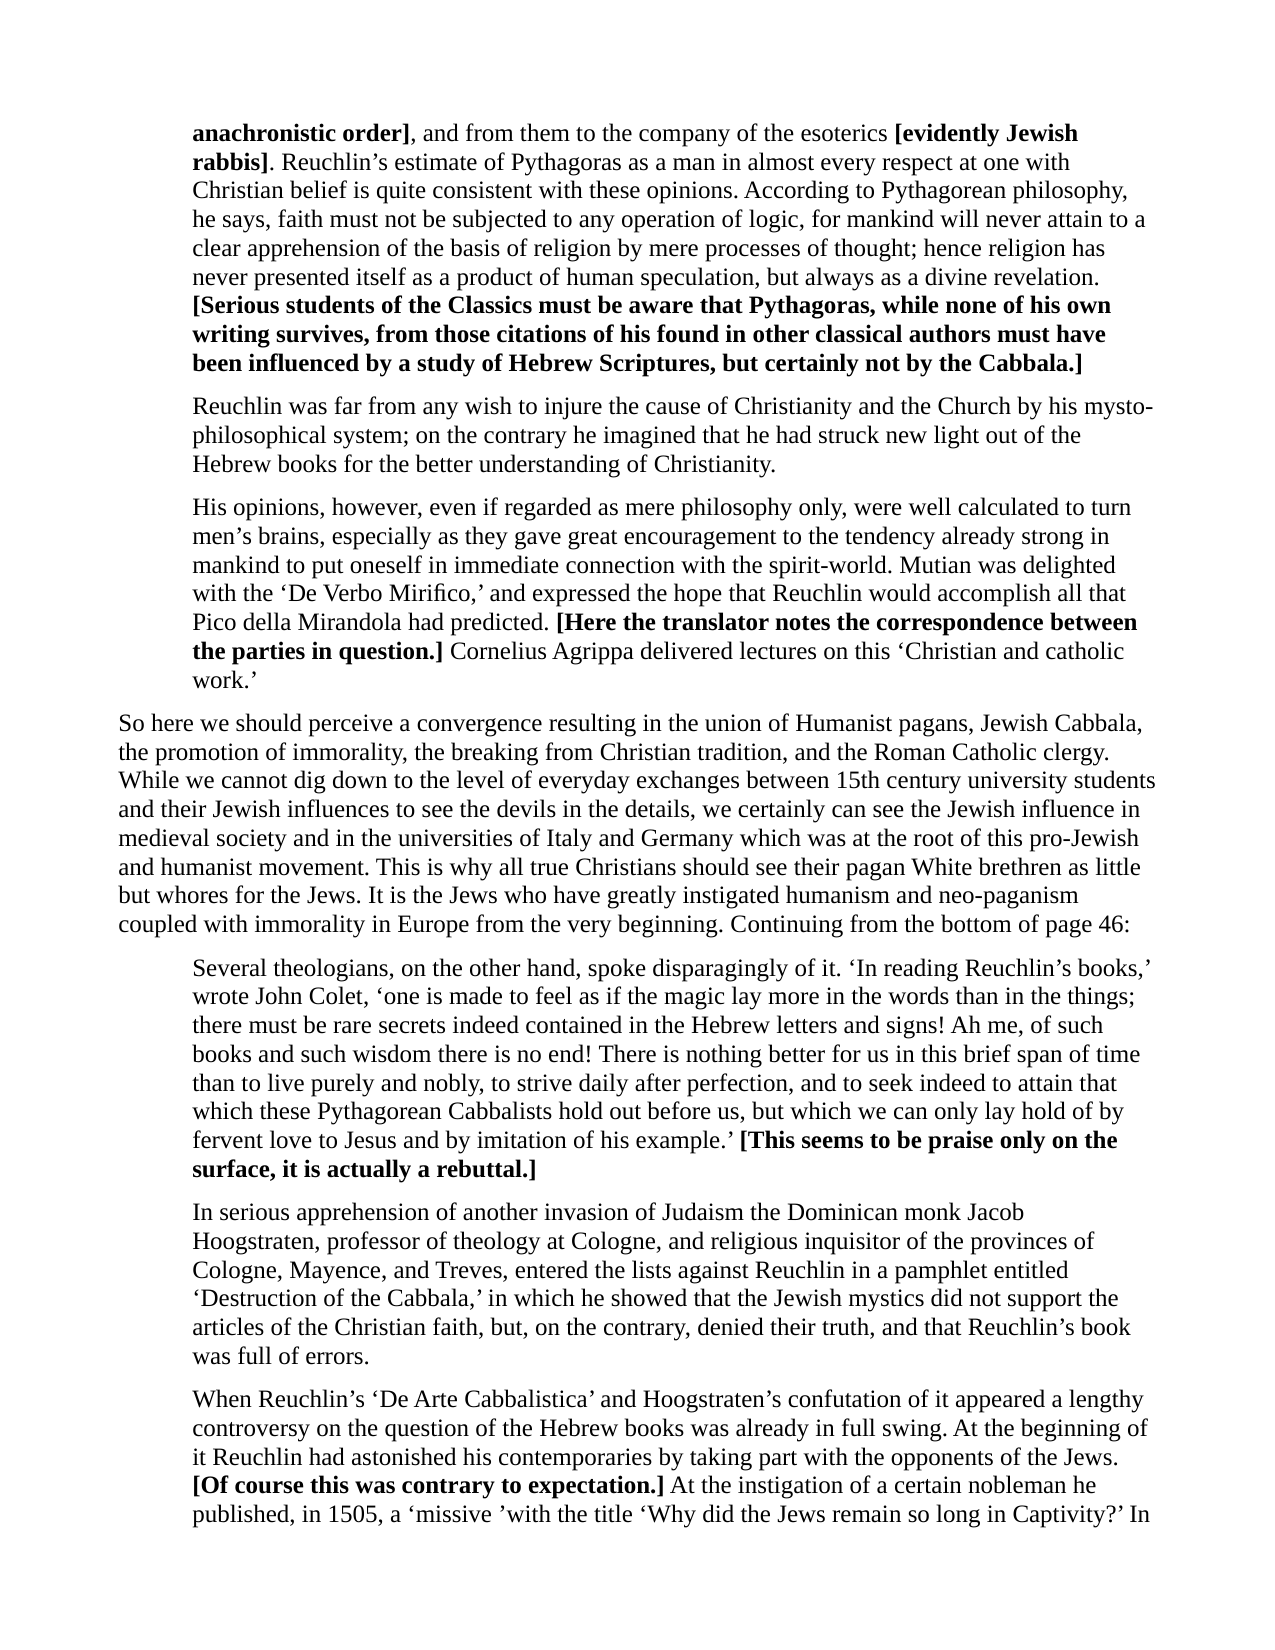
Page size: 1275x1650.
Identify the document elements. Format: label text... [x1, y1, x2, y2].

text When Reuchlin’s ‘De Arte Cabbalistica’ and Hoogstraten’s confutation of it appeared a lengthy controversy on the question of the Hebrew books was already in full swing. At the beginning of it Reuchlin had astonished his contemporaries by taking part with the opponents of the Jews. [Of course this was contrary to expectation.] At the instigation of a certain nobleman he published, in 1505, a ‘missive ’with the title ‘Why did the Jews remain so long in Captivity?’ In [192, 1384, 1157, 1528]
text Several theologians, on the other hand, spoke disparagingly of it. ‘In reading Reuchlin’s books,’ wrote John Colet, ‘one is made to feel as if the magic lay more in the words than in the things; there must be rare secrets indeed contained in the Hebrew letters and signs! Ah me, of such books and such wisdom there is no end! There is nothing better for us in this brief span of time than to live purely and nobly, to strive daily after perfection, and to seek indeed to attain that which these Pythagorean Cabbalists hold out before us, but which we can only lay hold of by fervent love to Jesus and by imitation of his example.’ [This seems to be praise only on the surface, it is actually a rebuttal.] [192, 953, 1157, 1183]
text So here we should perceive a convergence resulting in the union of Humanist pagans, Jewish Cabbala, the promotion of immorality, the breaking from Christian tradition, and the Roman Catholic clergy. While we cannot dig down to the level of everyday exchanges between 15th century university students and their Jewish influences to see the devils in the details, we certainly can see the Jewish influence in medieval society and in the universities of Italy and Germany which was at the root of this pro-Jewish and humanist movement. This is why all true Christians should see their pagan White brethren as little but whores for the Jews. It is the Jews who have greatly instigated humanism and neo-paganism coupled with immorality in Europe from the very beginning. Continuing from the bottom of page 46: [118, 708, 1157, 938]
text anachronistic order], and from them to the company of the esoterics [evidently Jewish rabbis]. Reuchlin’s estimate of Pythagoras as a man in almost every respect at one with Christian belief is quite consistent with these opinions. According to Pythagorean philosophy, he says, faith must not be subjected to any operation of logic, for mankind will never attain to a clear apprehension of the basis of religion by mere processes of thought; hence religion has never presented itself as a product of human speculation, but always as a divine revelation. [Serious students of the Classics must be aware that Pythagoras, while none of his own writing survives, from those citations of his found in other classical authors must have been influenced by a study of Hebrew Scriptures, but certainly not by the Cabbala.] [192, 118, 1157, 377]
text Reuchlin was far from any wish to injure the cause of Christianity and the Church by his mysto-philosophical system; on the contrary he imagined that he had struck new light out of the Hebrew books for the better understanding of Christianity. [192, 391, 1157, 478]
text In serious apprehension of another invasion of Judaism the Dominican monk Jacob Hoogstraten, professor of theology at Cologne, and religious inquisitor of the provinces of Cologne, Mayence, and Treves, entered the lists against Reuchlin in a pamphlet entitled ‘Destruction of the Cabbala,’ in which he showed that the Jewish mystics did not support the articles of the Christian faith, but, on the contrary, denied their truth, and that Reuchlin’s book was full of errors. [192, 1197, 1157, 1370]
text His opinions, however, even if regarded as mere philosophy only, were well calculated to turn men’s brains, especially as they gave great encouragement to the tendency already strong in mankind to put oneself in immediate connection with the spirit-world. Mutian was delighted with the ‘De Verbo Miriﬁco,’ and expressed the hope that Reuchlin would accomplish all that Pico della Mirandola had predicted. [Here the translator notes the correspondence between the parties in question.] Cornelius Agrippa delivered lectures on this ‘Christian and catholic work.’ [192, 492, 1157, 693]
